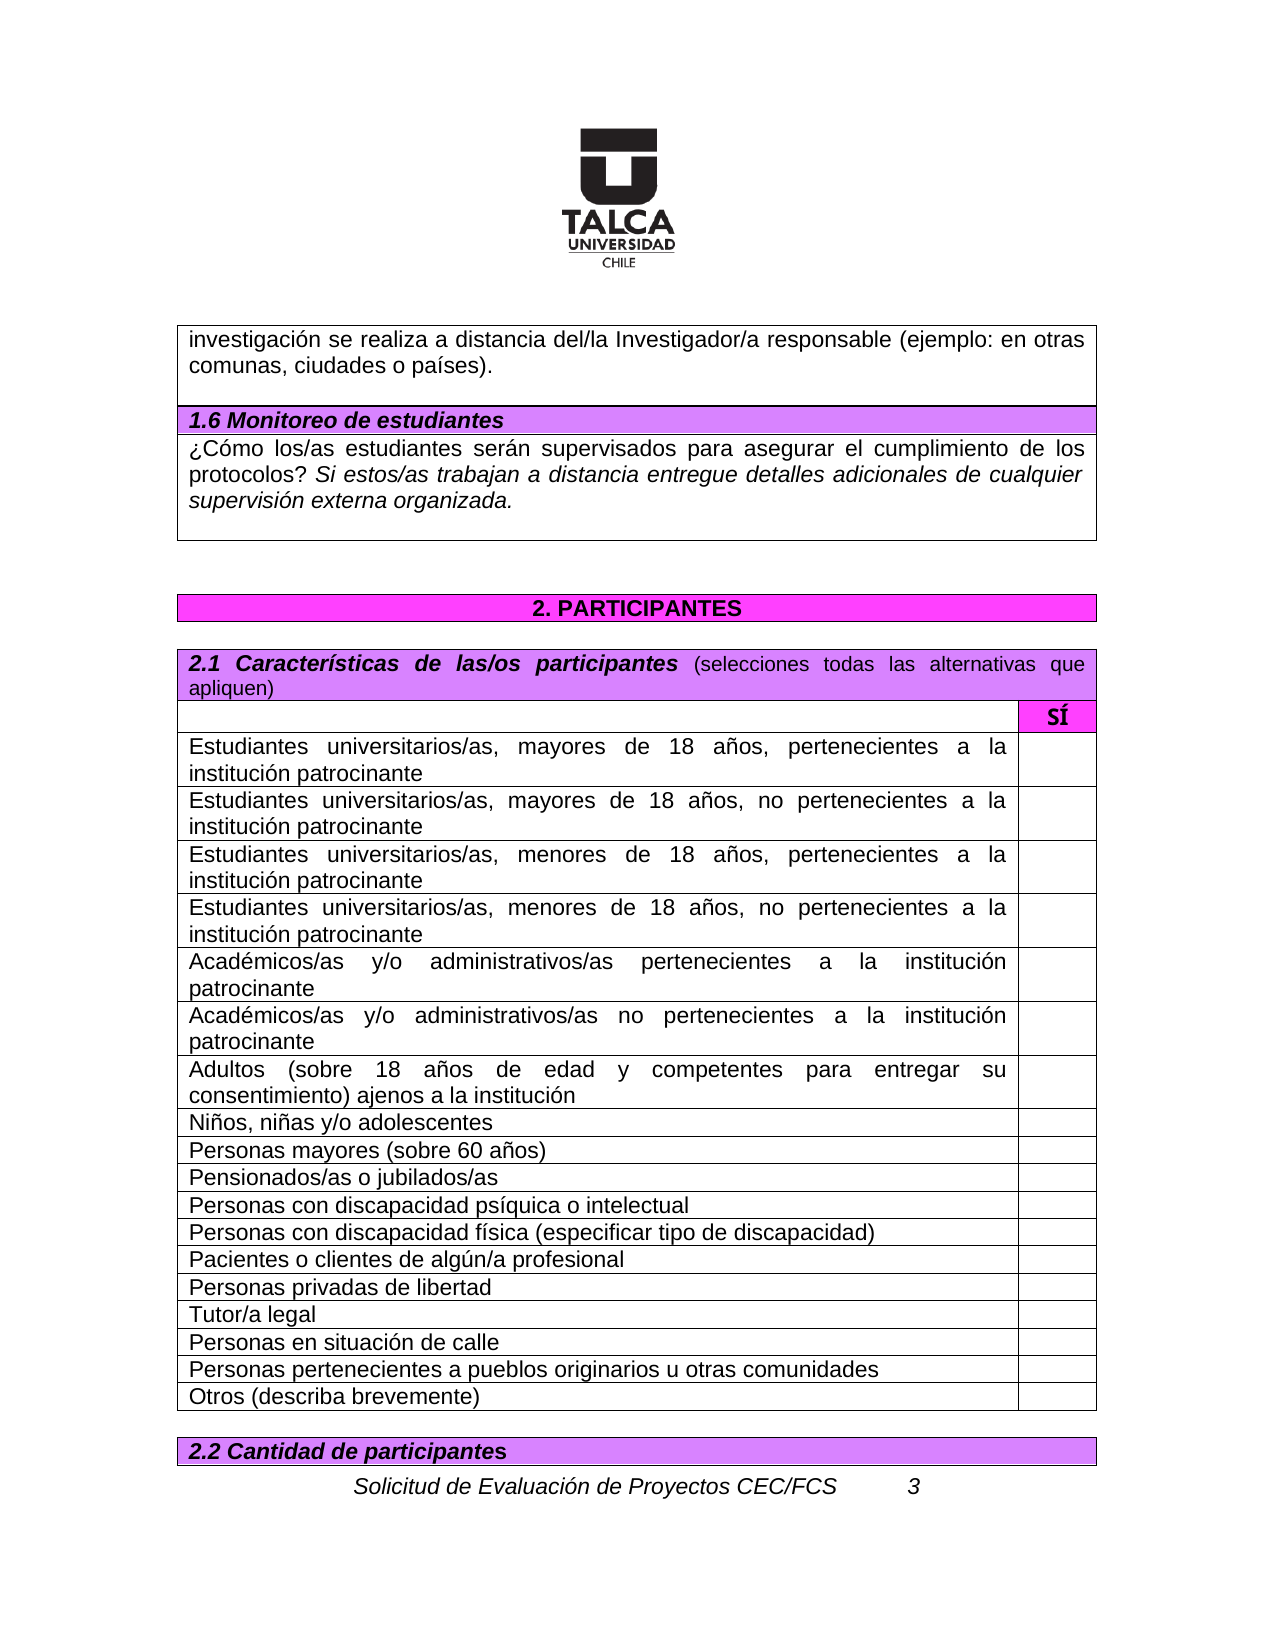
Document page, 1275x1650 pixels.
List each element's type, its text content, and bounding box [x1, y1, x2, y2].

table_header 2. PARTICIPANTES [178, 595, 1096, 621]
table_cell Estudiantes universitarios/as, menores de 18 años, no pertenecientes a la institución patrocinante [178, 894, 1018, 947]
table_cell [1019, 1164, 1096, 1191]
table_cell Adultos (sobre 18 años de edad y competentes para entregar su consentimiento) ajenos a la institución [178, 1056, 1018, 1108]
table_cell Pacientes o clientes de algún/a profesional [178, 1246, 1018, 1273]
table_cell Académicos/as y/o administrativos/as pertenecientes a la institución patrocinante [178, 948, 1018, 1001]
table_cell [1019, 1274, 1096, 1300]
table_cell [1019, 1137, 1096, 1163]
table_header 1.6 Monitoreo de estudiantes [178, 407, 1096, 433]
table_cell Personas mayores (sobre 60 años) [178, 1137, 1018, 1163]
table_cell Pensionados/as o jubilados/as [178, 1164, 1018, 1191]
table_cell Estudiantes universitarios/as, menores de 18 años, pertenecientes a la institución patrocinante [178, 841, 1018, 893]
table_cell Personas pertenecientes a pueblos originarios u otras comunidades [178, 1356, 1018, 1382]
table_cell Niños, niñas y/o adolescentes [178, 1109, 1018, 1136]
table_cell Académicos/as y/o administrativos/as no pertenecientes a la institución patrocinante [178, 1002, 1018, 1054]
table_cell Personas con discapacidad física (especificar tipo de discapacidad) [178, 1219, 1018, 1245]
table_cell [1019, 894, 1096, 947]
table_header 2.2 Cantidad de participantes [178, 1438, 1096, 1464]
table_cell Estudiantes universitarios/as, mayores de 18 años, no pertenecientes a la institución patrocinante [178, 787, 1018, 839]
table_cell Tutor/a legal [178, 1301, 1018, 1327]
table_cell Estudiantes universitarios/as, mayores de 18 años, pertenecientes a la institución patrocinante [178, 733, 1018, 786]
table_cell Otros (describa brevemente) [178, 1383, 1018, 1410]
table_cell [1019, 1192, 1096, 1218]
table_cell [1019, 1002, 1096, 1054]
table_cell SÍ [1019, 701, 1096, 732]
table_cell Personas en situación de calle [178, 1329, 1018, 1355]
table_cell [1019, 841, 1096, 893]
table_cell [178, 701, 1018, 732]
table_cell [1019, 733, 1096, 786]
table_cell Personas con discapacidad psíquica o intelectual [178, 1192, 1018, 1218]
table_cell [1019, 1301, 1096, 1327]
table_cell [1019, 1383, 1096, 1410]
table_cell [1019, 787, 1096, 839]
table_cell ¿Cómo los/as estudiantes serán supervisados para asegurar el cumplimiento de los protocolos? Si estos/as trabajan a distancia entregue detalles adicionales de cualquier supervisión externa organizada. [178, 435, 1096, 540]
table_cell [1019, 1219, 1096, 1245]
table_cell [1019, 948, 1096, 1001]
table_cell investigación se realiza a distancia del/la Investigador/a responsable (ejemplo: en otras comunas, ciudades o países). [178, 326, 1096, 405]
table_cell [1019, 1109, 1096, 1136]
table_header 2.1 Características de las/os participantes (selecciones todas las alternativas que apliquen) [178, 650, 1096, 700]
table_cell [1019, 1356, 1096, 1382]
table_cell [1019, 1246, 1096, 1273]
table_cell [1019, 1329, 1096, 1355]
table_cell Personas privadas de libertad [178, 1274, 1018, 1300]
table_cell [1019, 1056, 1096, 1108]
